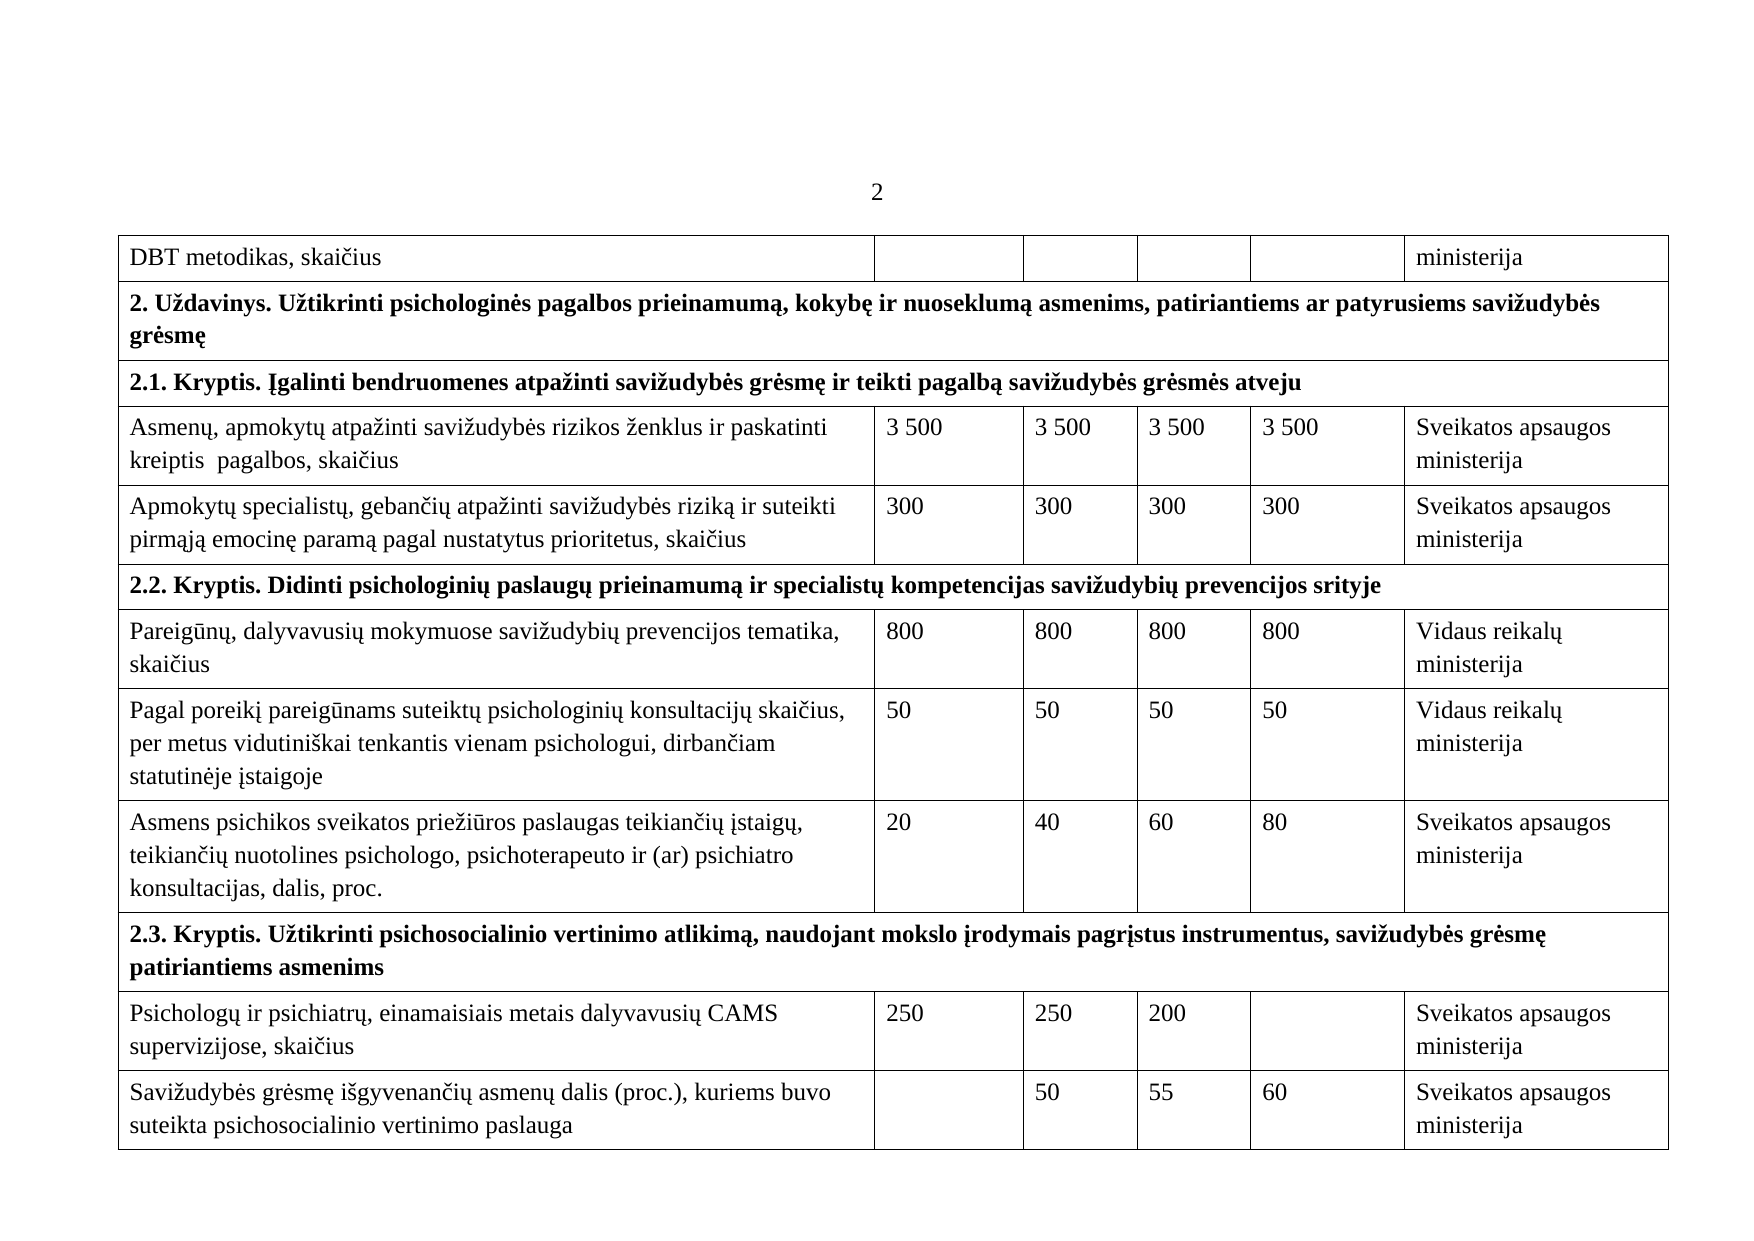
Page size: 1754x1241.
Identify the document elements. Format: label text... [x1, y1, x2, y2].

table_cell 3 500 [875, 407, 1023, 484]
table_cell 200 [1138, 992, 1250, 1070]
table_cell 3 500 [1138, 407, 1250, 484]
table_cell 2. Uždavinys. Užtikrinti psichologinės pagalbos prieinamumą, kokybę ir nuoseklumą asmenims, patiriantiems ar patyrusiems savižudybės grėsmę [119, 282, 1668, 359]
table_cell 80 [1251, 801, 1404, 912]
table_cell 300 [1138, 486, 1250, 563]
table_cell 55 [1138, 1071, 1250, 1149]
table_cell [1024, 236, 1137, 281]
table_cell Apmokytų specialistų, gebančių atpažinti savižudybės riziką ir suteikti pirmąją emocinę paramą pagal nustatytus prioritetus, skaičius [119, 486, 874, 563]
table_cell Vidaus reikalų ministerija [1405, 610, 1668, 688]
table_cell Asmenų, apmokytų atpažinti savižudybės rizikos ženklus ir paskatinti kreiptis pagalbos, skaičius [119, 407, 874, 484]
table_cell Asmens psichikos sveikatos priežiūros paslaugas teikiančių įstaigų, teikiančių nuotolines psichologo, psichoterapeuto ir (ar) psichiatro konsultacijas, dalis, proc. [119, 801, 874, 912]
table_cell 800 [1251, 610, 1404, 688]
table_cell 250 [1024, 992, 1137, 1070]
table_cell Sveikatos apsaugos ministerija [1405, 486, 1668, 563]
table_cell 20 [875, 801, 1023, 912]
table_cell 800 [875, 610, 1023, 688]
table_cell [1138, 236, 1250, 281]
table_cell [875, 1071, 1023, 1149]
table_cell Pagal poreikį pareigūnams suteiktų psichologinių konsultacijų skaičius, per metus vidutiniškai tenkantis vienam psichologui, dirbančiam statutinėje įstaigoje [119, 689, 874, 800]
table_cell 50 [875, 689, 1023, 800]
table_cell Sveikatos apsaugos ministerija [1405, 992, 1668, 1070]
table_cell [1251, 992, 1404, 1070]
table_cell 50 [1024, 689, 1137, 800]
table_cell Pareigūnų, dalyvavusių mokymuose savižudybių prevencijos tematika, skaičius [119, 610, 874, 688]
table_cell Sveikatos apsaugos ministerija [1405, 407, 1668, 484]
table_cell Sveikatos apsaugos ministerija [1405, 801, 1668, 912]
table_cell 60 [1138, 801, 1250, 912]
table_cell Vidaus reikalų ministerija [1405, 689, 1668, 800]
table_cell 300 [1251, 486, 1404, 563]
table_cell 300 [875, 486, 1023, 563]
table_cell Psichologų ir psichiatrų, einamaisiais metais dalyvavusių CAMS supervizijose, skaičius [119, 992, 874, 1070]
table_cell [1251, 236, 1404, 281]
table_cell 3 500 [1024, 407, 1137, 484]
table_cell 2.3. Kryptis. Užtikrinti psichosocialinio vertinimo atlikimą, naudojant mokslo įrodymais pagrįstus instrumentus, savižudybės grėsmę patiriantiems asmenims [119, 913, 1668, 991]
table_cell 60 [1251, 1071, 1404, 1149]
table_cell 50 [1024, 1071, 1137, 1149]
table_cell 40 [1024, 801, 1137, 912]
table_cell 2.1. Kryptis. Įgalinti bendruomenes atpažinti savižudybės grėsmę ir teikti pagalbą savižudybės grėsmės atveju [119, 361, 1668, 406]
table_cell ministerija [1405, 236, 1668, 281]
table_cell DBT metodikas, skaičius [119, 236, 874, 281]
table_cell 800 [1138, 610, 1250, 688]
table_cell 800 [1024, 610, 1137, 688]
table_cell [875, 236, 1023, 281]
table_cell 3 500 [1251, 407, 1404, 484]
table_cell Savižudybės grėsmę išgyvenančių asmenų dalis (proc.), kuriems buvo suteikta psichosocialinio vertinimo paslauga [119, 1071, 874, 1149]
table_cell 50 [1138, 689, 1250, 800]
table_cell 250 [875, 992, 1023, 1070]
table_cell Sveikatos apsaugos ministerija [1405, 1071, 1668, 1149]
table_cell 50 [1251, 689, 1404, 800]
table_cell 300 [1024, 486, 1137, 563]
table_cell 2.2. Kryptis. Didinti psichologinių paslaugų prieinamumą ir specialistų kompetencijas savižudybių prevencijos srityje [119, 565, 1668, 609]
